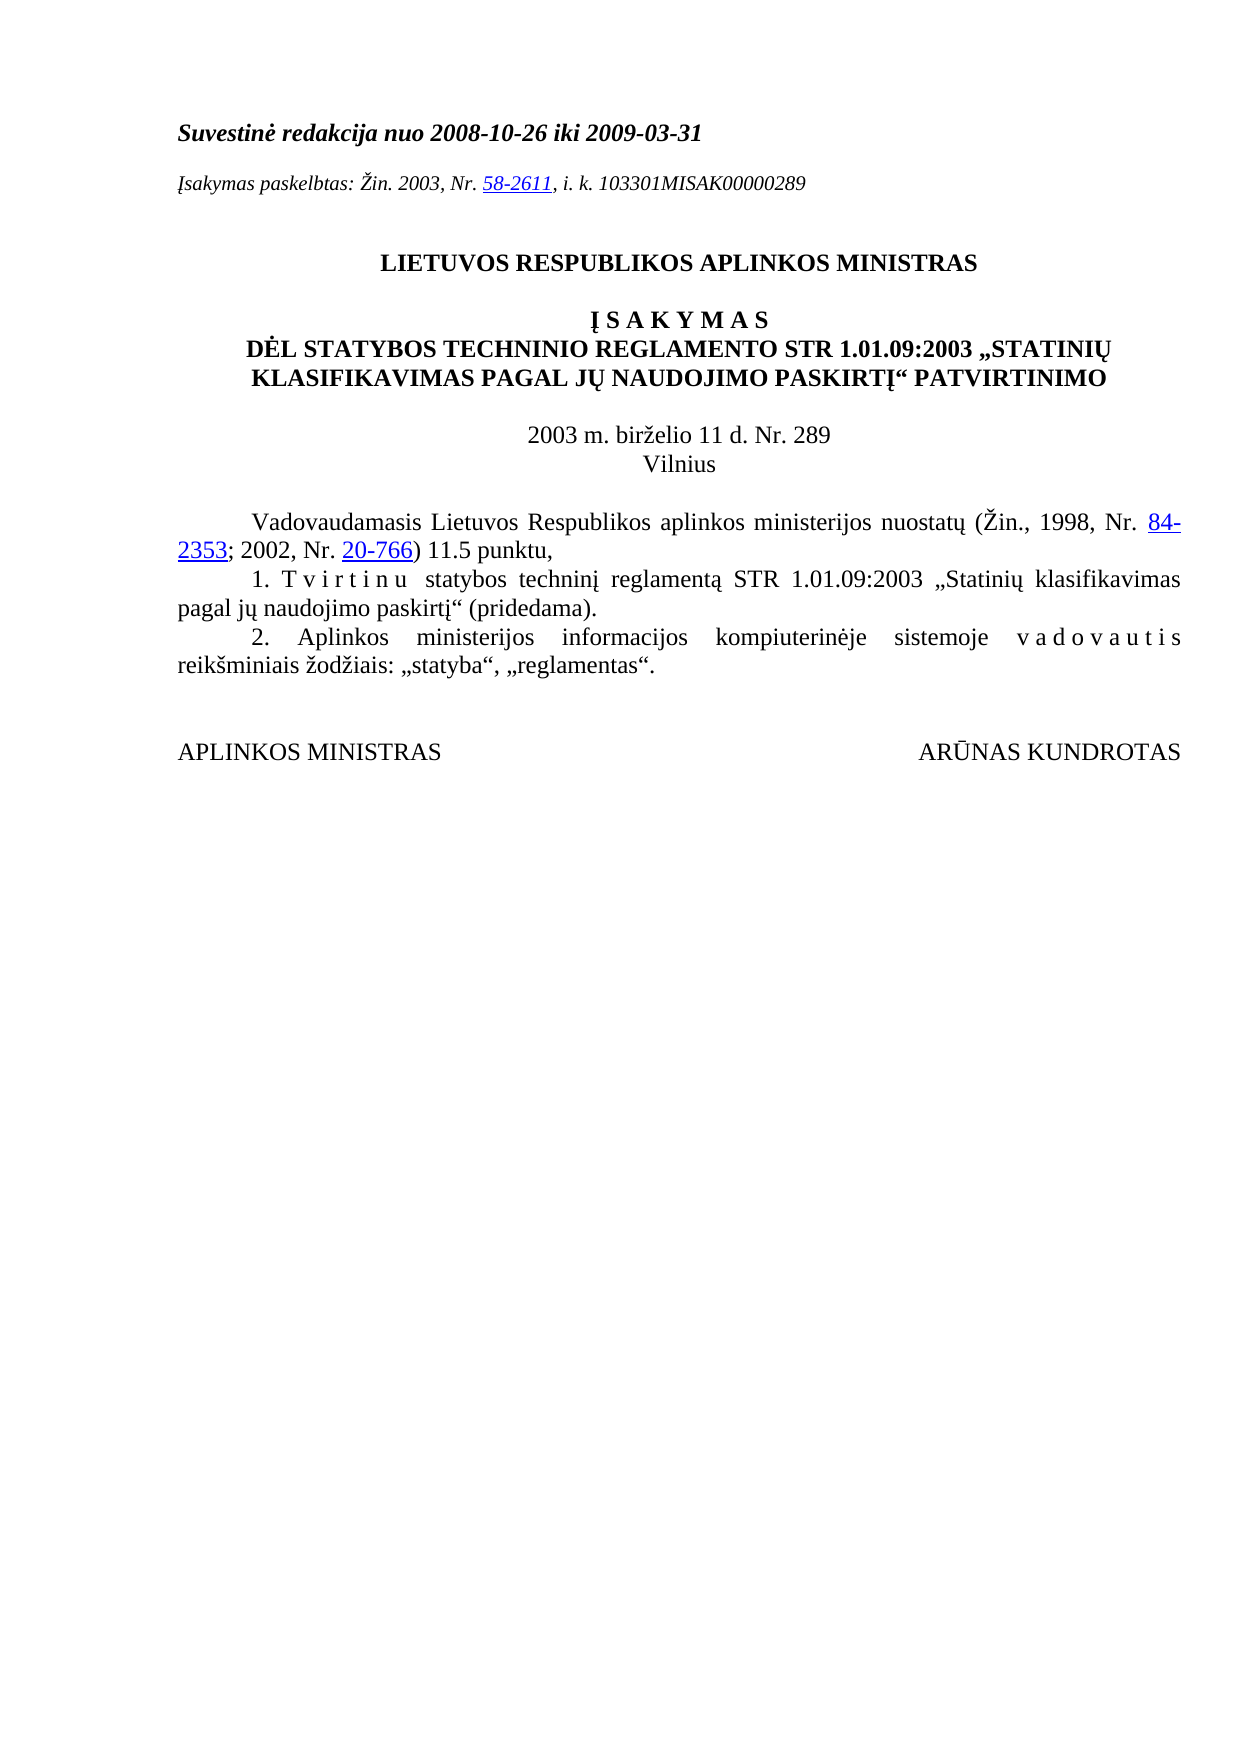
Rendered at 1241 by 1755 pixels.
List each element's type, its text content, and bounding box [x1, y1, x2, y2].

text Suvestinė redakcija nuo 2008-10-26 iki 2009-03-31 [177, 118, 1181, 147]
text 1. Tvirtinu statybos techninį reglamentą STR 1.01.09:2003 „Statinių klasifikavimas pagal jų naudojimo paskirtį“ (pridedama). [177, 564, 1181, 622]
text APLINKOS MINISTRAS ARŪNAS KUNDROTAS [177, 737, 1181, 765]
text Vilnius [177, 449, 1181, 478]
text Įsakymas paskelbtas: Žin. 2003, Nr. 58-2611, i. k. 103301MISAK00000289 [177, 171, 1181, 195]
text Vadovaudamasis Lietuvos Respublikos aplinkos ministerijos nuostatų (Žin., 1998, Nr. 84-2353; 2002, Nr. 20-766) 11.5 punktu, [177, 507, 1181, 564]
text DĖL STATYBOS TECHNINIO REGLAMENTO STR 1.01.09:2003 „STATINIŲ KLASIFIKAVIMAS PAGAL JŲ NAUDOJIMO PASKIRTĮ“ PATVIRTINIMO [177, 334, 1181, 392]
text LIETUVOS RESPUBLIKOS APLINKOS MINISTRAS [177, 248, 1181, 277]
text 2003 m. birželio 11 d. Nr. 289 [177, 420, 1181, 449]
text Į S A K Y M A S [177, 305, 1181, 334]
text 2. Aplinkos ministerijos informacijos kompiuterinėje sistemoje vadovautis reikšminiais žodžiais: „statyba“, „reglamentas“. [177, 622, 1181, 679]
